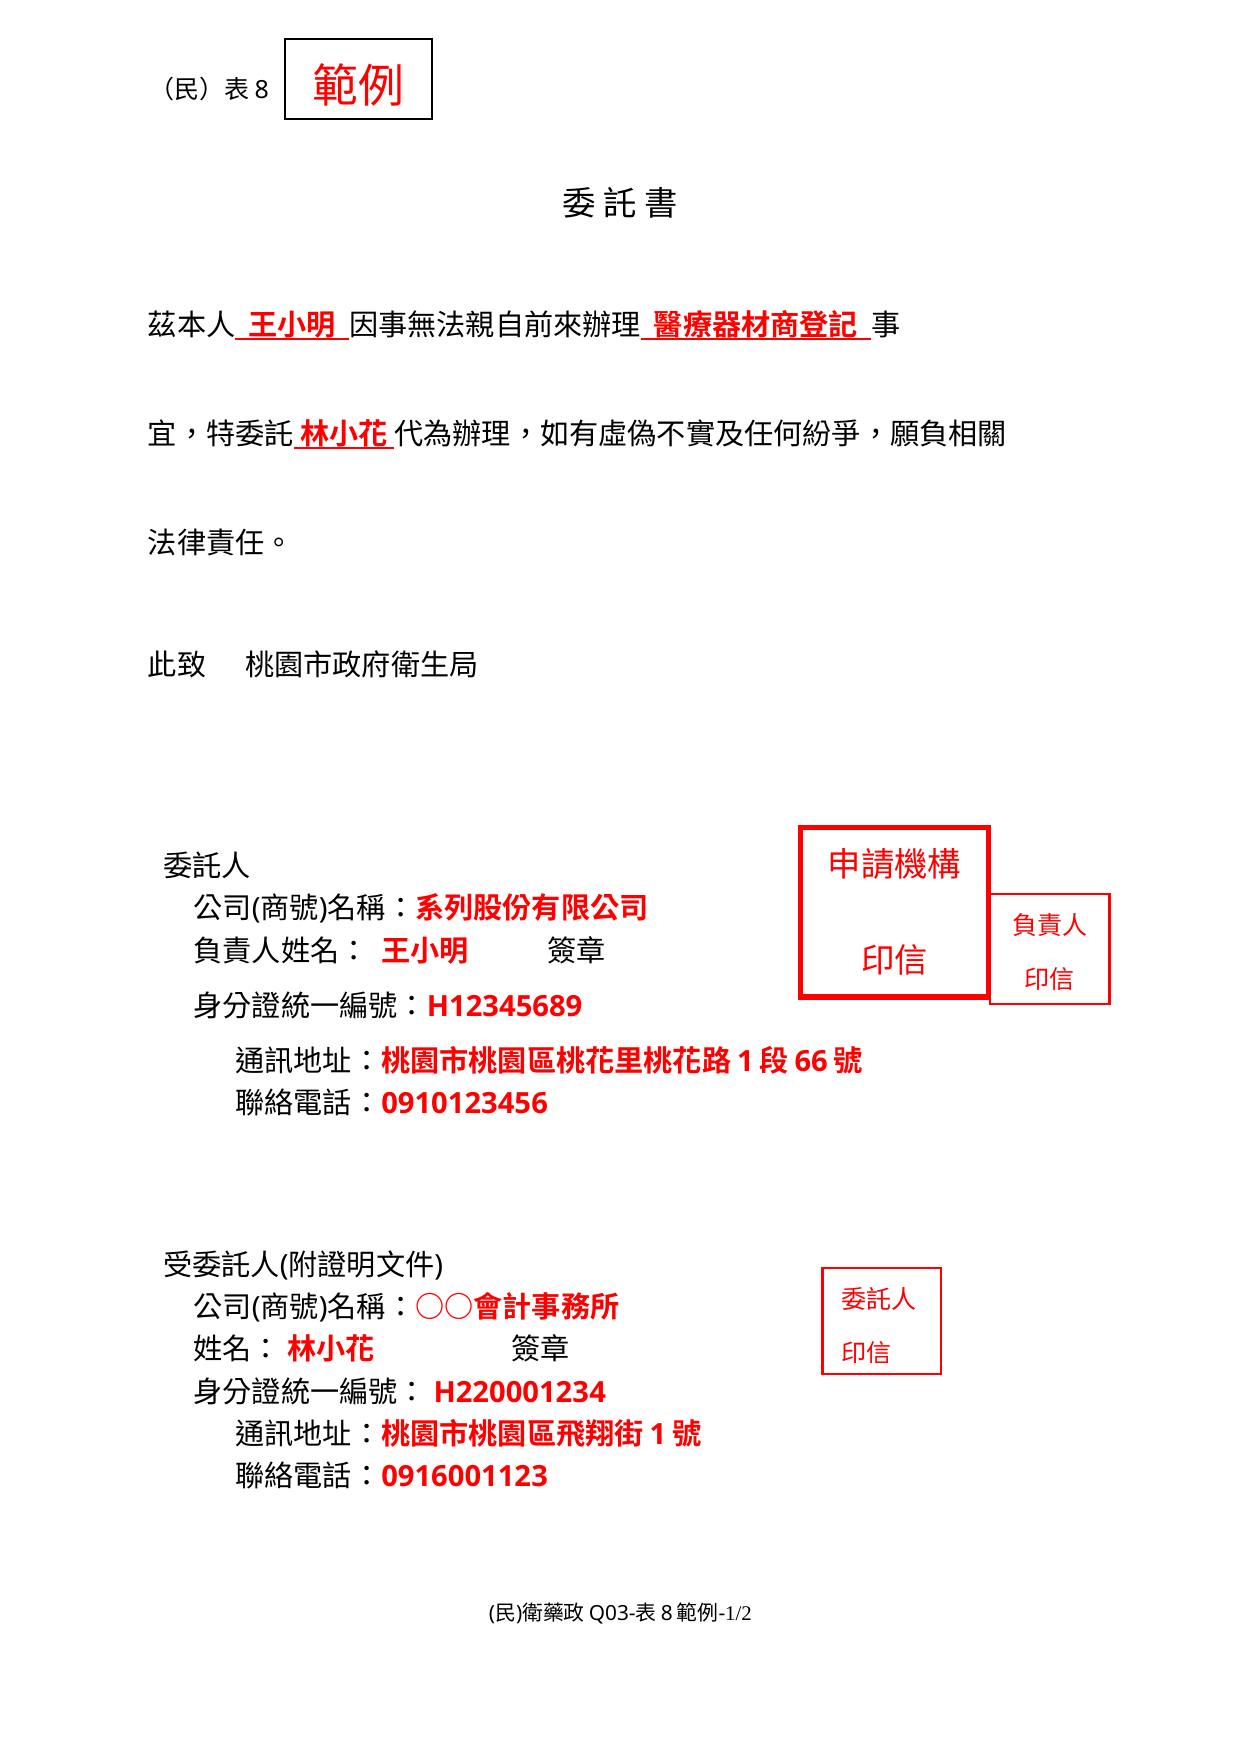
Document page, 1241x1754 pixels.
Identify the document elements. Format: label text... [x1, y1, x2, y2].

text 負責人姓名： 王小明 簽章 [148, 927, 797, 970]
text 聯絡電話：0916001123 [148, 1453, 1092, 1495]
text [991, 885, 1092, 893]
text 通訊地址：桃園市桃園區桃花里桃花路1段66號 [148, 1037, 1092, 1079]
text 委 託 書 [148, 176, 1092, 225]
text 通訊地址：桃園市桃園區飛翔街1號 [148, 1411, 1092, 1453]
text 宜，特委託 林小花 代為辦理，如有虛偽不實及任何紛爭，願負相關 [148, 411, 1092, 453]
text 法律責任。 [148, 520, 1092, 562]
text [942, 1283, 1092, 1326]
text 茲本人 王小明 因事無法親自前來辦理 醫療器材商登記 事 [148, 301, 1092, 344]
text （民）表8 [149, 69, 283, 106]
text 範例 [303, 49, 414, 108]
text 聯絡電話：0910123456 [148, 1079, 1092, 1122]
text 委託人 印信 [841, 1279, 922, 1363]
text 公司(商號)名稱：○○會計事務所 [148, 1283, 821, 1326]
text 委託人 [148, 843, 797, 885]
text 公司(商號)名稱：系列股份有限公司 [148, 885, 797, 927]
text 身分證統一編號：H12345689 [148, 982, 1092, 1025]
text 此致 桃園市政府衛生局 [148, 642, 1092, 684]
text [942, 1326, 1092, 1368]
text 受委託人(附證明文件) [148, 1241, 1092, 1283]
text 身分證統一編號： H220001234 [148, 1368, 1092, 1411]
text 申請機構印信 [818, 838, 971, 982]
text 負責人印信 [1008, 905, 1091, 993]
text 姓名： 林小花 簽章 [148, 1326, 821, 1368]
text [991, 843, 1092, 885]
